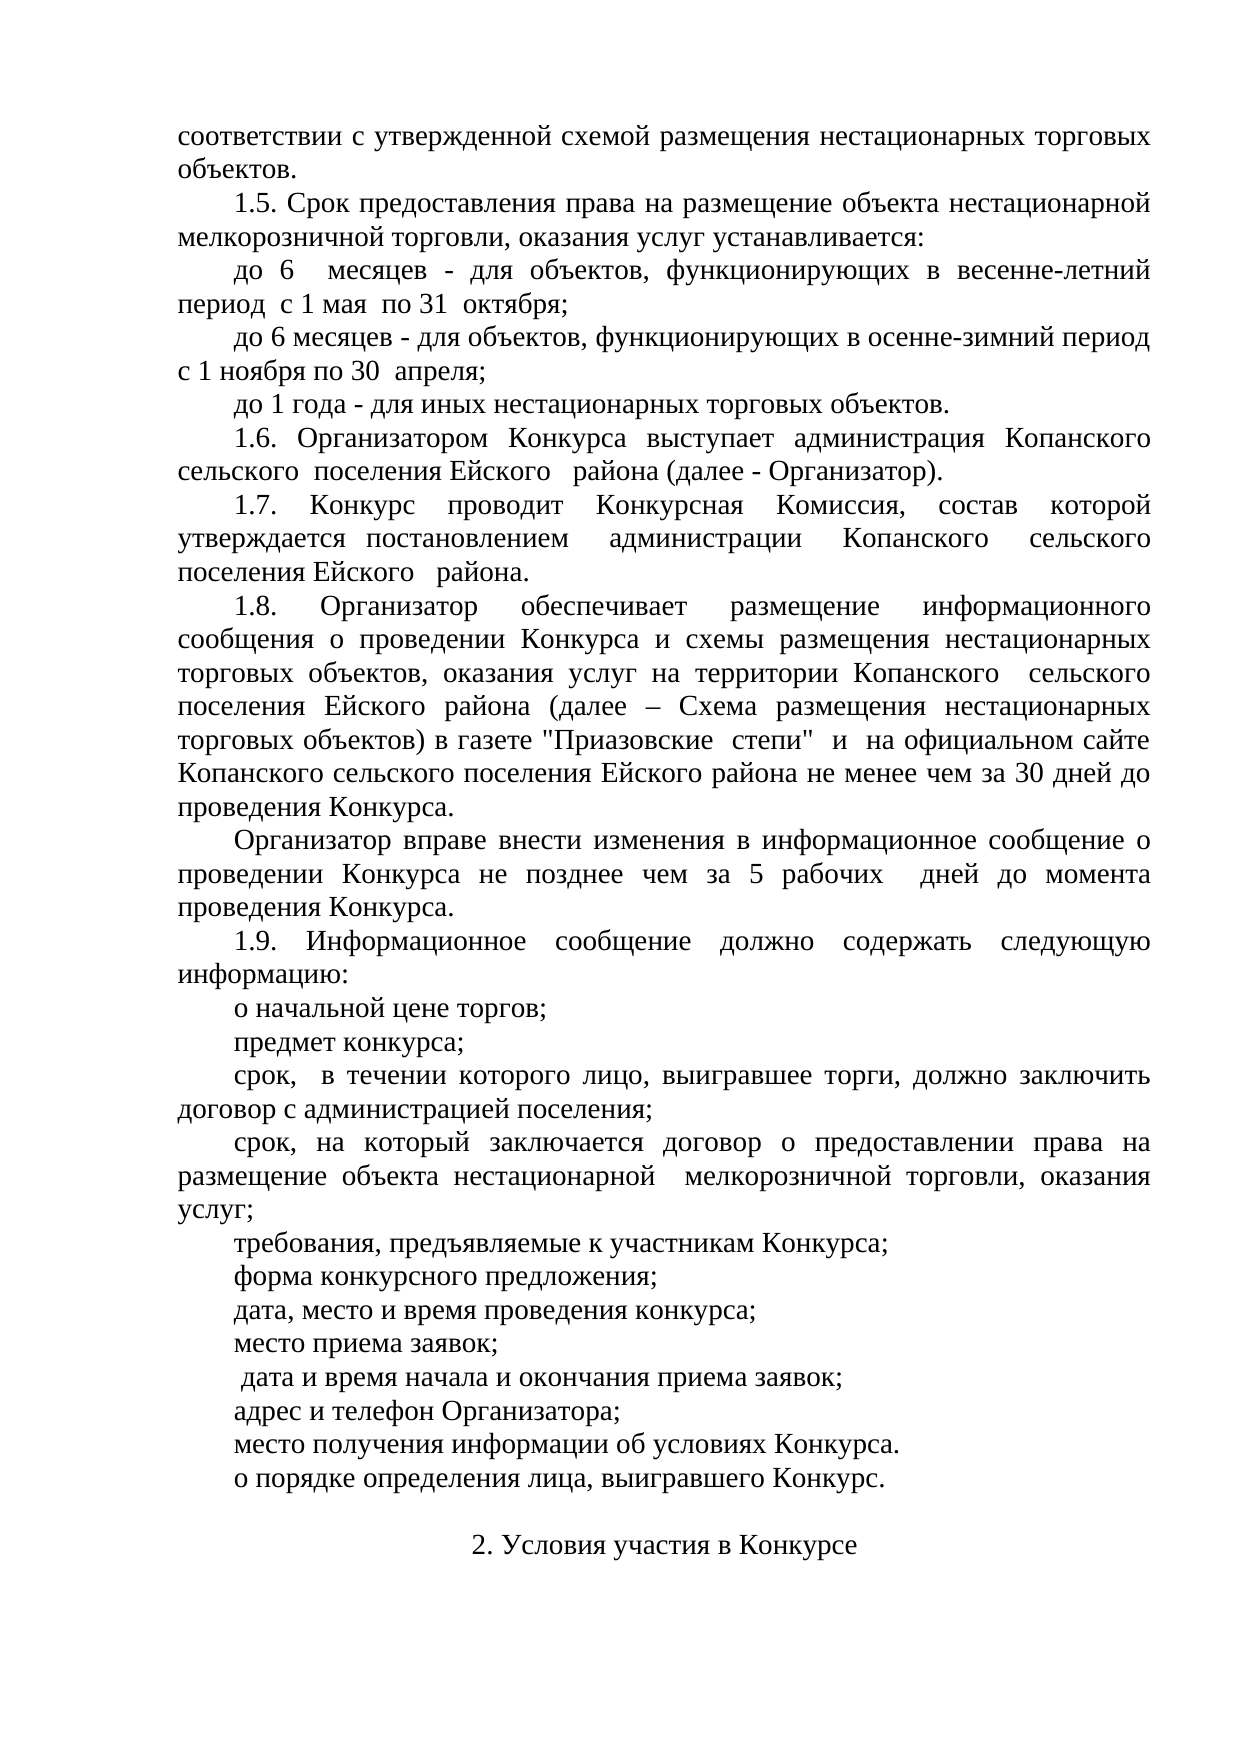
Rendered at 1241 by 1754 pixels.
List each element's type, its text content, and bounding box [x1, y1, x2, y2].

text о порядке определения лица, выигравшего Конкурс. [177, 1460, 1152, 1493]
text до 1 года - для иных нестационарных торговых объектов. [177, 386, 1152, 420]
text срок, на который заключается договор о предоставлении права на размещение объекта нестационарной мелкорозничной торговли, оказания услуг; [177, 1124, 1152, 1225]
subtitle 2. Условия участия в Конкурсе [177, 1527, 1152, 1560]
text 1.8. Организатор обеспечивает размещение информационного сообщения о проведении Конкурса и схемы размещения нестационарных торговых объектов, оказания услуг на территории Копанского сельского поселения Ейского района (далее – Схема размещения нестационарных торговых объектов) в газете "Приазовские степи" и на официальном сайте Копанского сельского поселения Ейского района не менее чем за 30 дней до проведения Конкурса. [177, 588, 1152, 822]
text 1.7. Конкурс проводит Конкурсная Комиссия, состав которой утверждается постановлением администрации Копанского сельского поселения Ейского района. [177, 487, 1152, 588]
text дата, место и время проведения конкурса; [177, 1292, 1152, 1326]
text место получения информации об условиях Конкурса. [177, 1426, 1152, 1460]
text предмет конкурса; [177, 1024, 1152, 1057]
text 1.6. Организатором Конкурса выступает администрация Копанского сельского поселения Ейского района (далее - Организатор). [177, 420, 1152, 487]
text место приема заявок; [177, 1326, 1152, 1359]
text до 6 месяцев - для объектов, функционирующих в весенне-летний период с 1 мая по 31 октября; [177, 252, 1152, 319]
text 1.5. Срок предоставления права на размещение объекта нестационарной мелкорозничной торговли, оказания услуг устанавливается: [177, 185, 1152, 252]
text о начальной цене торгов; [177, 990, 1152, 1024]
text форма конкурсного предложения; [177, 1258, 1152, 1292]
text соответствии с утвержденной схемой размещения нестационарных торговых объектов. [177, 118, 1152, 185]
text дата и время начала и окончания приема заявок; [177, 1359, 1152, 1393]
text до 6 месяцев - для объектов, функционирующих в осенне-зимний период с 1 ноября по 30 апреля; [177, 319, 1152, 386]
text адрес и телефон Организатора; [177, 1393, 1152, 1426]
text Организатор вправе внести изменения в информационное сообщение о проведении Конкурса не позднее чем за 5 рабочих дней до момента проведения Конкурса. [177, 822, 1152, 923]
text 1.9. Информационное сообщение должно содержать следующую информацию: [177, 923, 1152, 990]
text срок, в течении которого лицо, выигравшее торги, должно заключить договор с администрацией поселения; [177, 1057, 1152, 1124]
text требования, предъявляемые к участникам Конкурса; [177, 1225, 1152, 1258]
